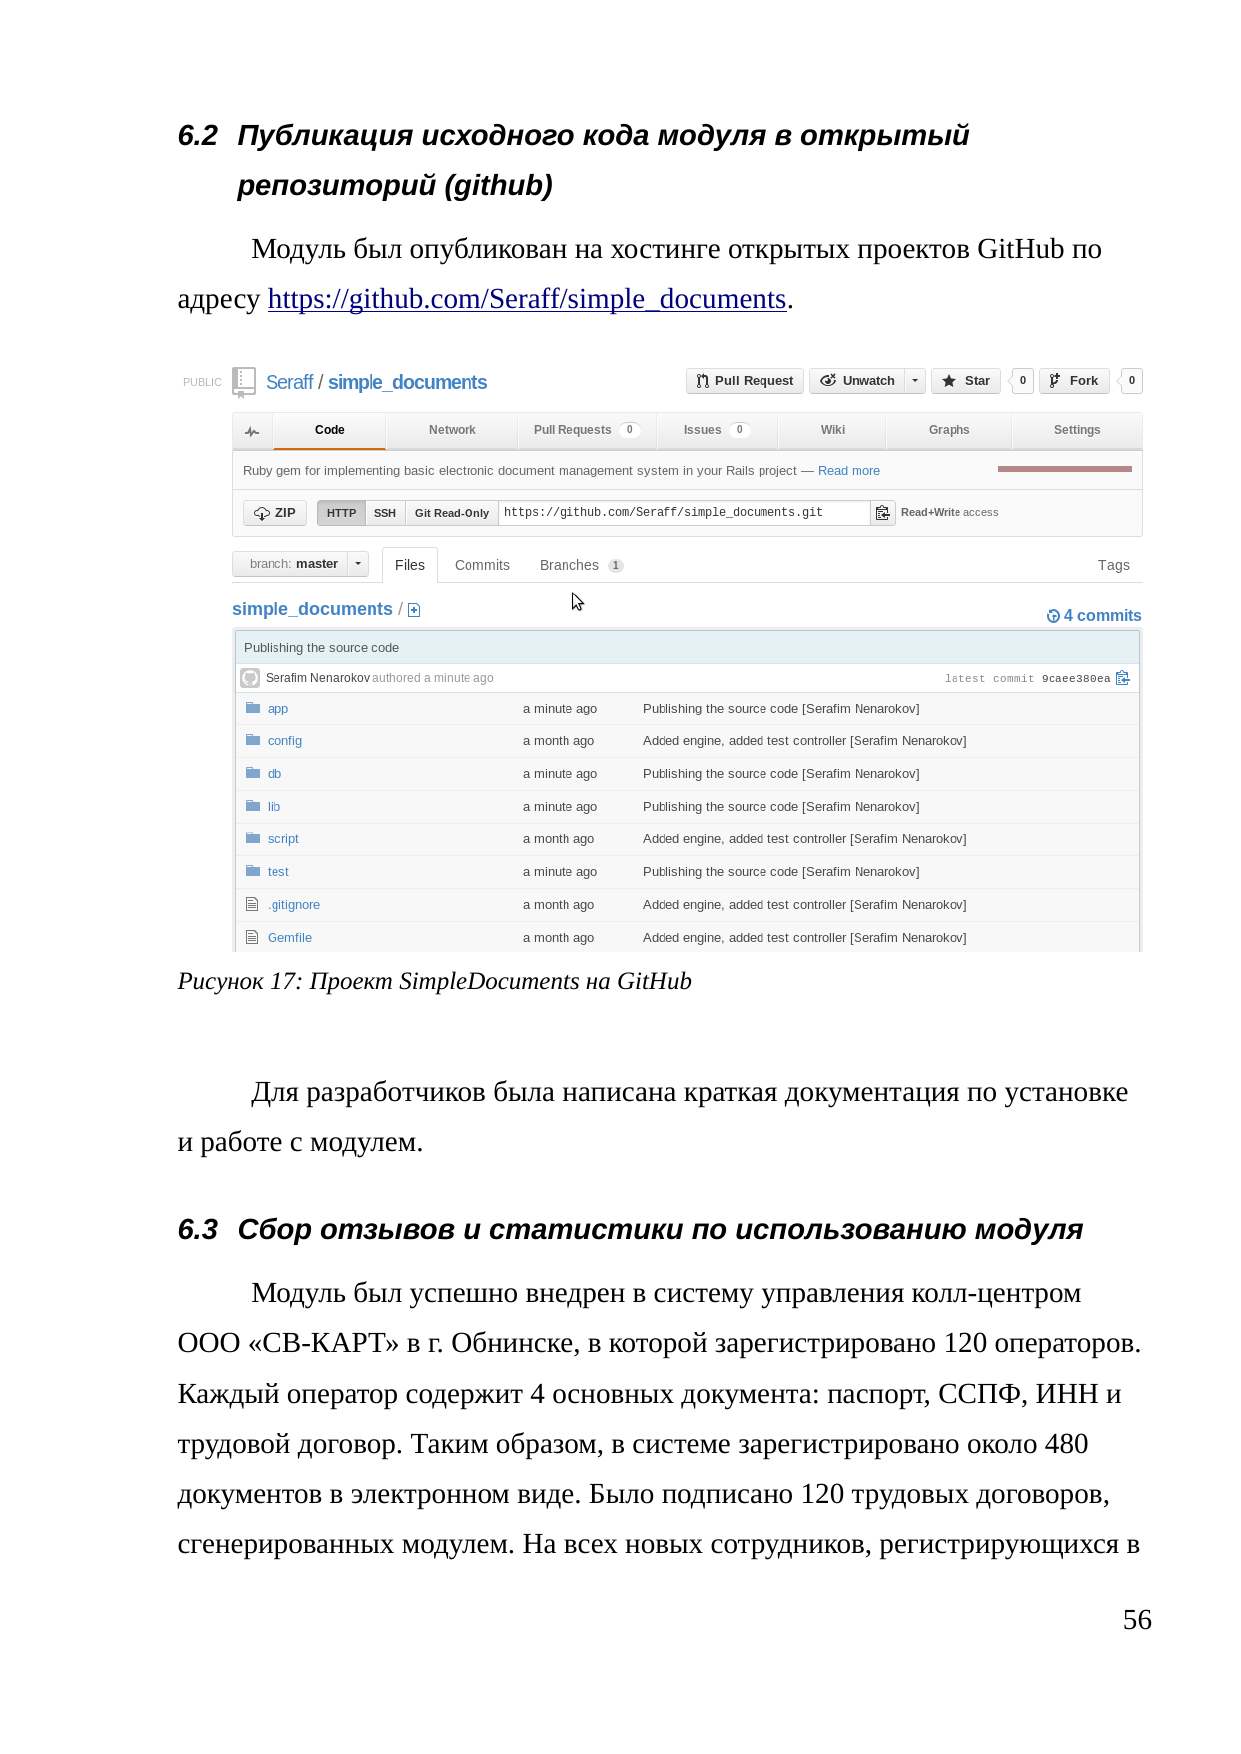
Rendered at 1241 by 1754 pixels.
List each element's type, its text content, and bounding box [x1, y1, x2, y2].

text Модуль был опубликован на хостинге открытых проектов GitHub по адресу https://github.com/Seraff/simple_documents. [177, 231, 1152, 315]
subtitle Сбор отзывов и статистики по использованию модуля [177, 1212, 1152, 1246]
subtitle Публикация исходного кода модуля в открытый репозиторий (github) [177, 118, 1152, 202]
text Модуль был успешно внедрен в систему управления колл-центром ООО «СВ-КАРТ» в г. Обнинске, в которой зарегистрировано 120 операторов. Каждый оператор содержит 4 основных документа: паспорт, ССПФ, ИНН и трудовой договор. Таким образом, в системе зарегистрировано около 480 документов в электронном виде. Было подписано 120 трудовых договоров, сгенерированных модулем. На всех новых сотрудников, регистрирующихся в [177, 1275, 1152, 1560]
text Рисунок 17: Проект SimpleDocuments на GitHub [177, 952, 1152, 994]
picture [177, 357, 1152, 952]
text Для разработчиков была написана краткая документация по установке и работе с модулем. [177, 1074, 1152, 1158]
